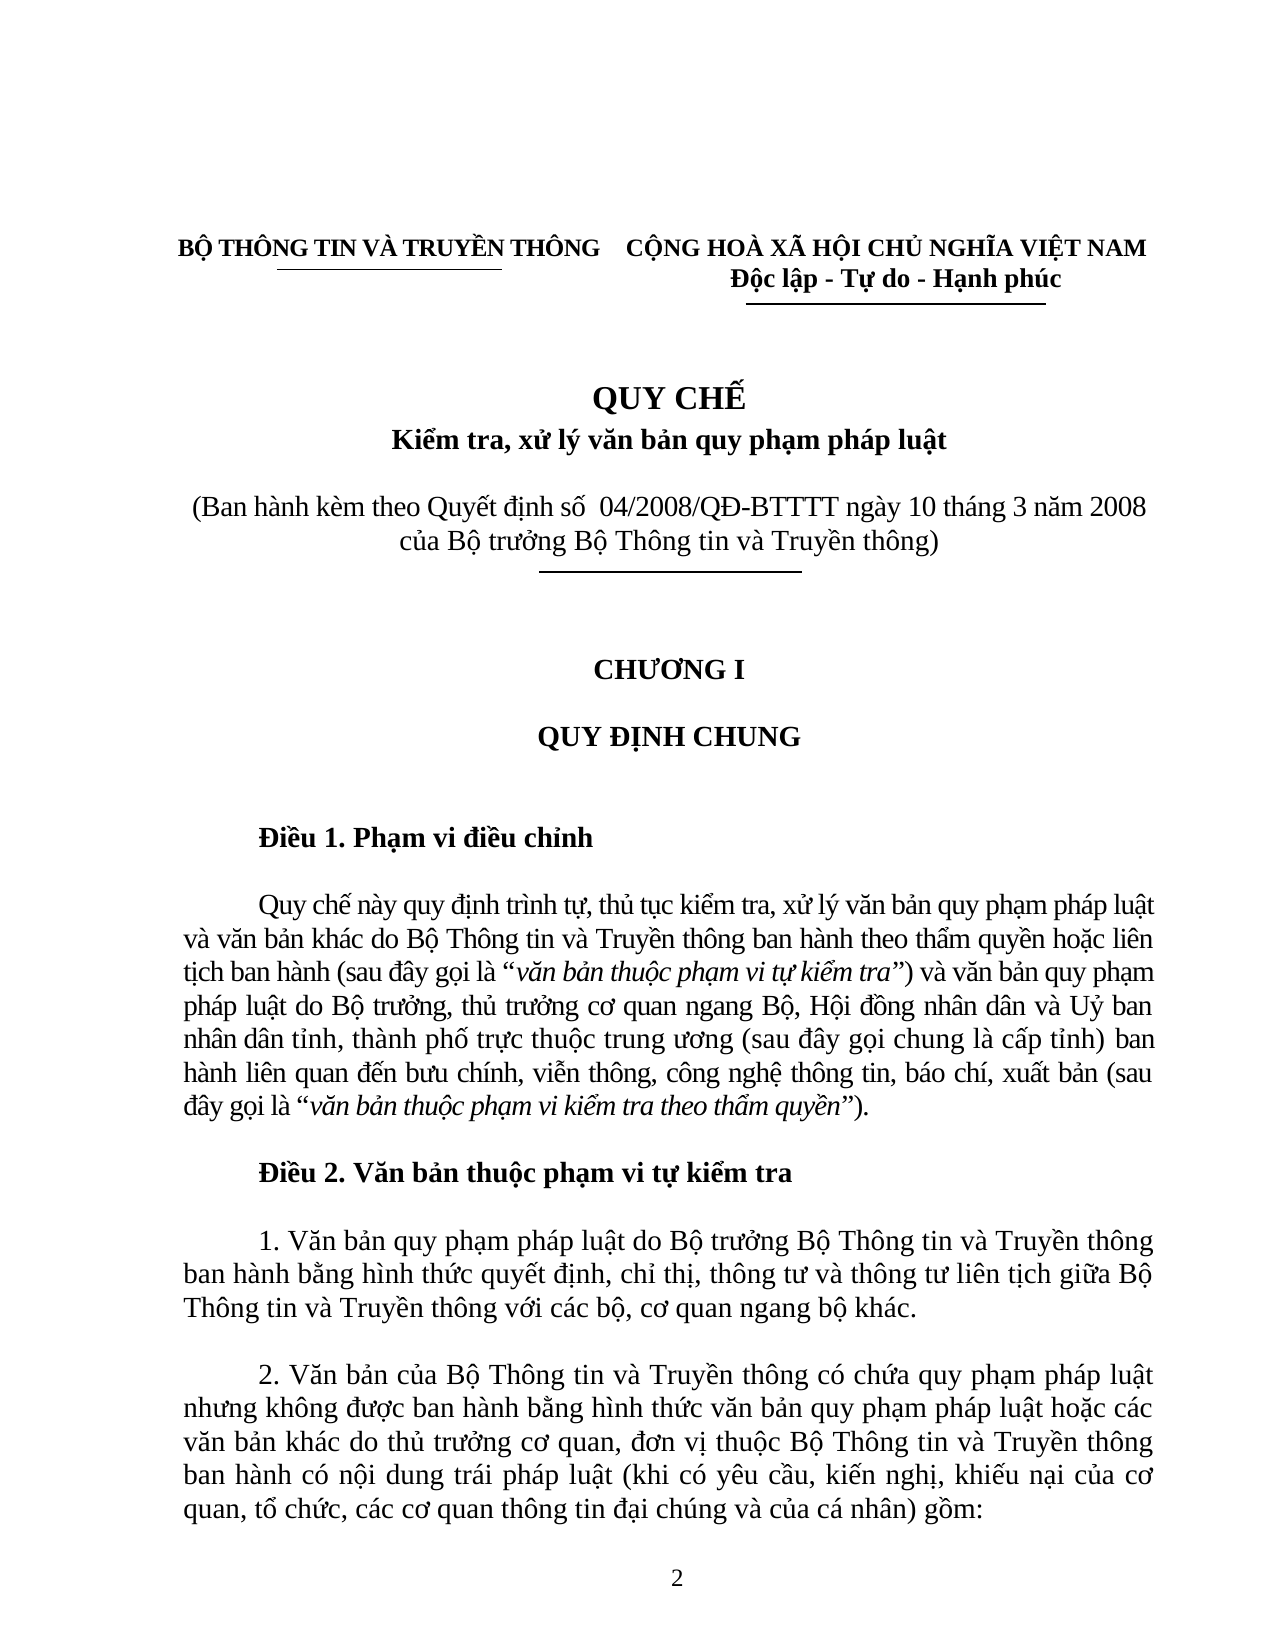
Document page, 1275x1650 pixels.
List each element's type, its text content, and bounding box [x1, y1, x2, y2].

subtitle QUY CHẾ [183, 378, 1155, 416]
text Quy chế này quy định trình tự, thủ tục kiểm tra, xử lý văn bản quy phạm pháp luật và văn bản khác do Bộ Thông tin và Truyền thông ban hành theo thẩm quyền hoặc liên tịch ban hành (sau đây gọi là “văn bản thuộc phạm vi tự kiểm tra”) và văn bản quy phạm pháp luật do Bộ trưởng, thủ trưởng cơ quan ngang Bộ, Hội đồng nhân dân và Uỷ ban nhân dân tỉnh, thành phố trực thuộc trung ương (sau đây gọi chung là cấp tỉnh) ban hành liên quan đến bưu chính, viễn thông, công nghệ thông tin, báo chí, xuất bản (sau đây gọi là “văn bản thuộc phạm vi kiểm tra theo thẩm quyền”). [183, 887, 1155, 1122]
text Điều 1. Phạm vi điều chỉnh [183, 820, 1155, 854]
text QUY ĐỊNH CHUNG [183, 719, 1155, 753]
text 2. Văn bản của Bộ Thông tin và Truyền thông có chứa quy phạm pháp luật nhưng không được ban hành bằng hình thức văn bản quy phạm pháp luật hoặc các văn bản khác do thủ trưởng cơ quan, đơn vị thuộc Bộ Thông tin và Truyền thông ban hành có nội dung trái pháp luật (khi có yêu cầu, kiến nghị, khiếu nại của cơ quan, tổ chức, các cơ quan thông tin đại chúng và của cá nhân) gồm: [183, 1357, 1155, 1524]
text CHƯƠNG I [183, 652, 1155, 686]
table_header CỘNG HOÀ XÃ HỘI CHỦ NGHĨA VIỆT NAM Độc lập - Tự do - Hạnh phúc [614, 233, 1177, 324]
table_header BỘ THÔNG TIN VÀ TRUYỀN THÔNG [164, 233, 614, 324]
text 1. Văn bản quy phạm pháp luật do Bộ trưởng Bộ Thông tin và Truyền thông ban hành bằng hình thức quyết định, chỉ thị, thông tư và thông tư liên tịch giữa Bộ Thông tin và Truyền thông với các bộ, cơ quan ngang bộ khác. [183, 1223, 1155, 1323]
text (Ban hành kèm theo Quyết định số 04/2008/QĐ-BTTTT ngày 10 tháng 3 năm 2008 của Bộ trưởng Bộ Thông tin và Truyền thông) [183, 489, 1155, 557]
text Kiểm tra, xử lý văn bản quy phạm pháp luật [183, 422, 1155, 456]
text Điều 2. Văn bản thuộc phạm vi tự kiểm tra [183, 1156, 1155, 1189]
